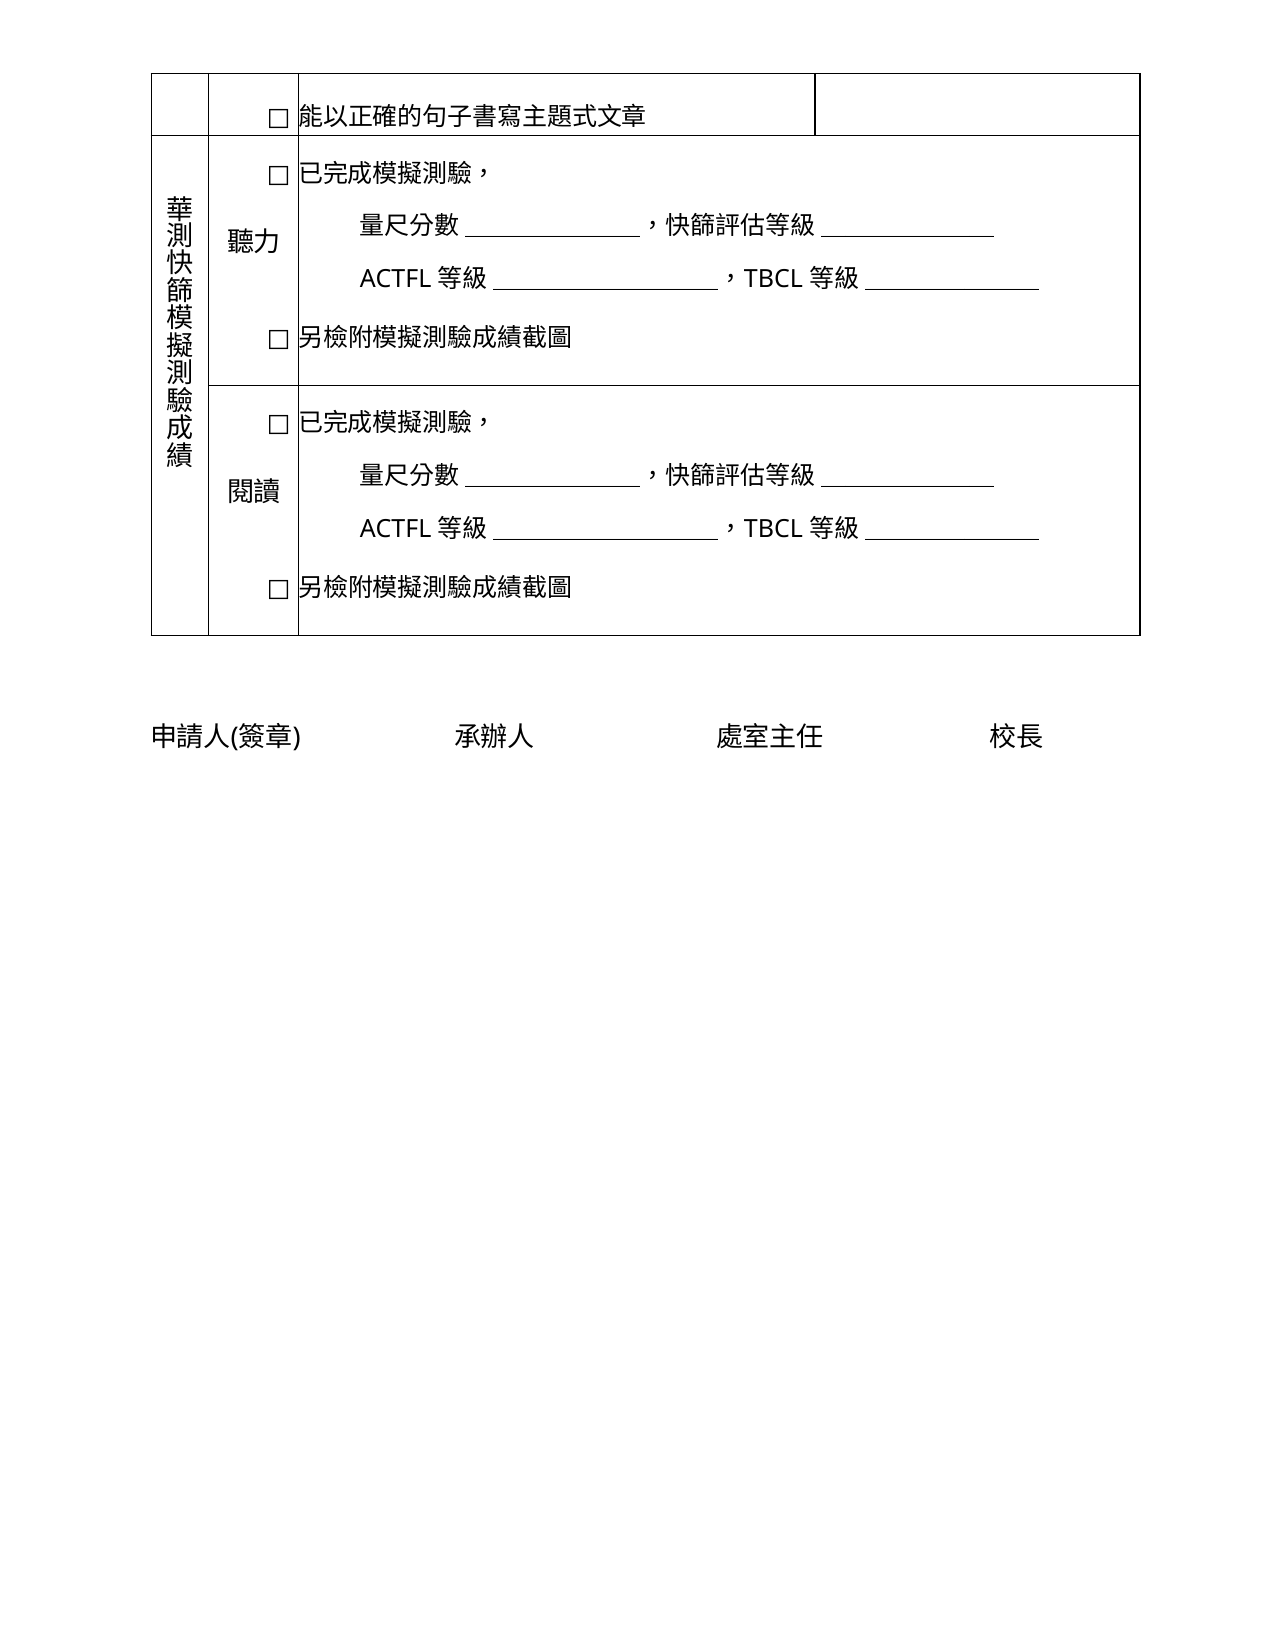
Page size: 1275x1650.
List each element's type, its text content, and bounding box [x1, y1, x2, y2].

text 申請人(簽章) 承辦人 處室主任 校長 [150, 715, 1237, 754]
table_cell 已完成模擬測驗， 量尺分數 ＿＿＿＿＿＿＿，快篩評估等級 ＿＿＿＿＿＿＿ ACTFL 等級 ＿＿＿＿＿＿＿＿＿，TBCL 等級 ＿＿＿＿＿＿＿ 另檢附模擬測驗成績截圖 [299, 136, 1139, 385]
table_cell 華測快篩模擬測驗成績 [152, 136, 208, 635]
table_header [152, 74, 208, 135]
table_cell 已完成模擬測驗， 量尺分數 ＿＿＿＿＿＿＿，快篩評估等級 ＿＿＿＿＿＿＿ ACTFL 等級 ＿＿＿＿＿＿＿＿＿，TBCL 等級 ＿＿＿＿＿＿＿ 另檢附模擬測驗成績截圖 [299, 386, 1139, 635]
table_header 能以正確的句子書寫主題式文章 [299, 74, 814, 135]
table_header [816, 74, 1139, 135]
table_cell 聽力 [209, 136, 298, 385]
table_cell 閱讀 [209, 386, 298, 635]
table_header [209, 74, 298, 135]
